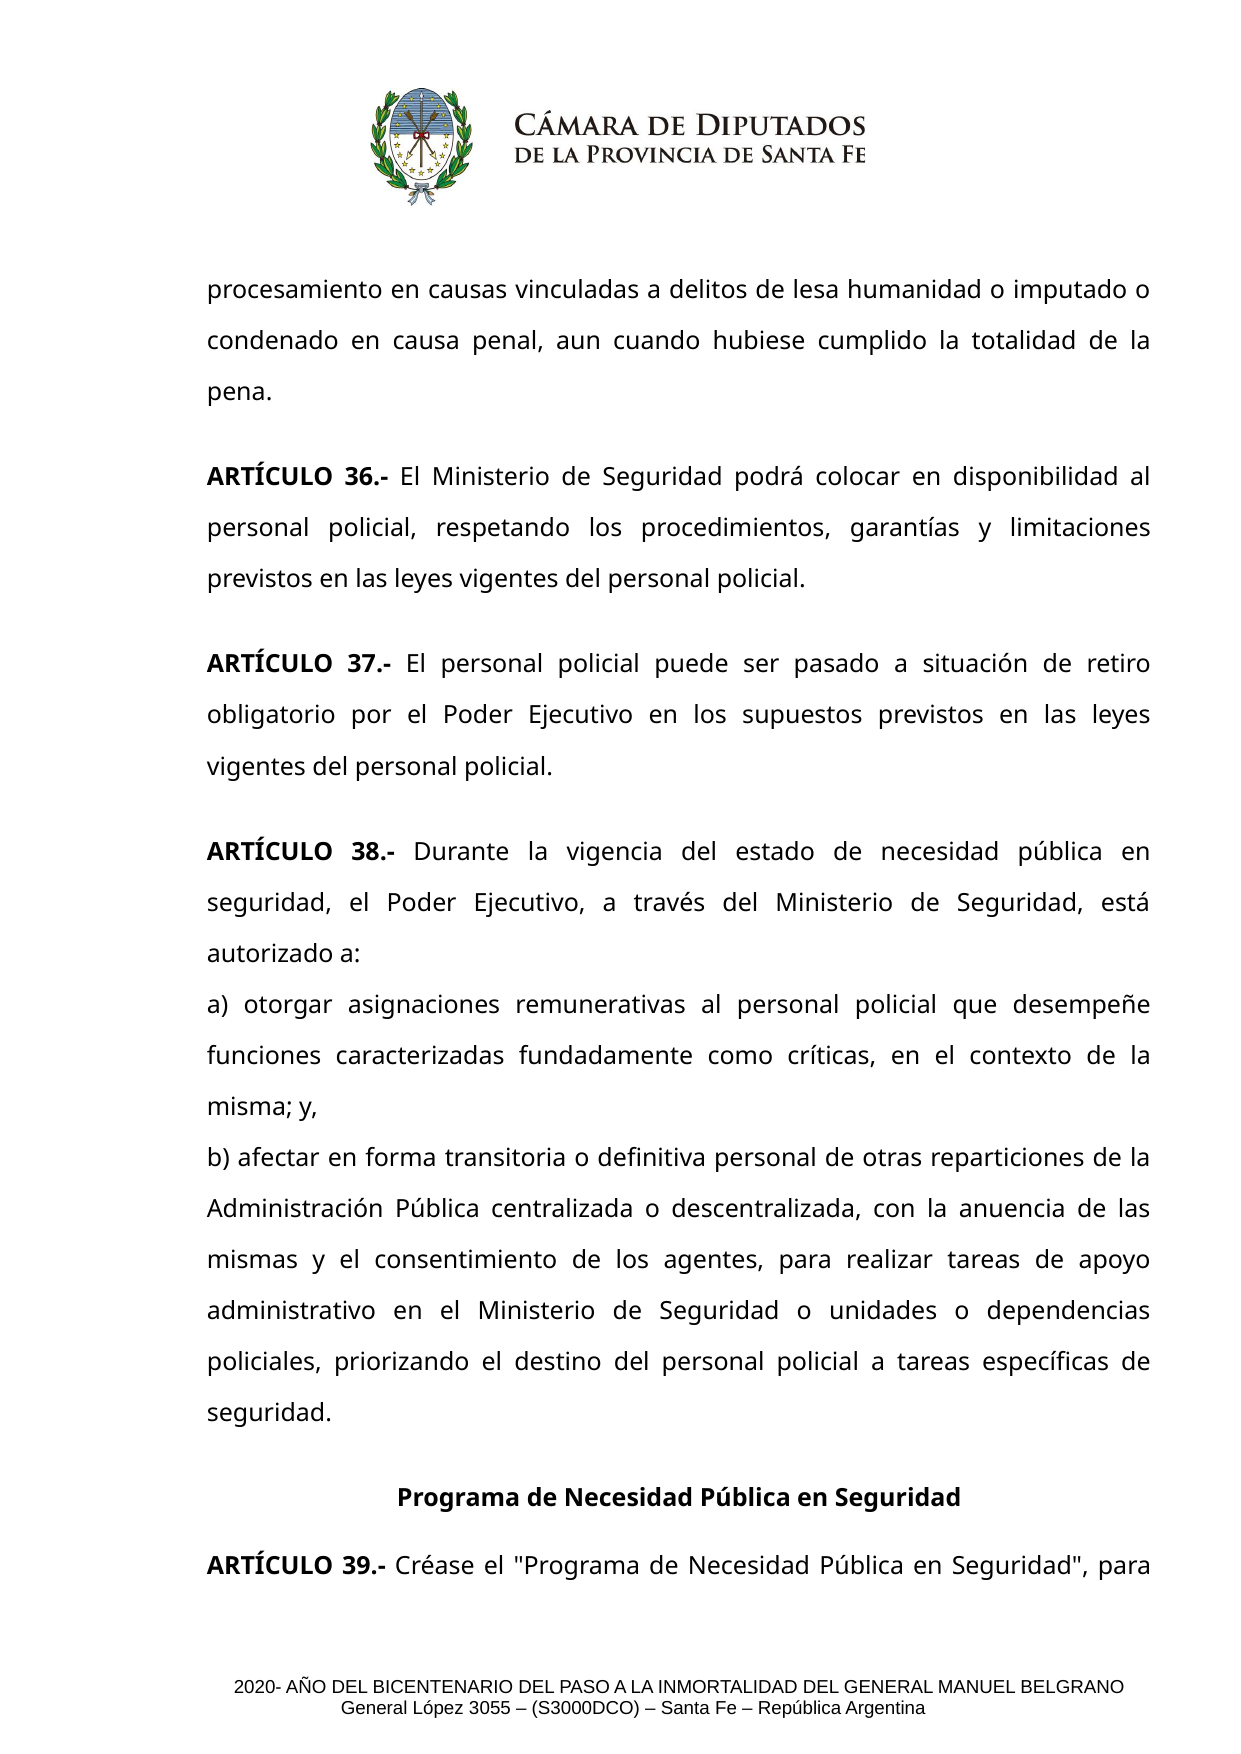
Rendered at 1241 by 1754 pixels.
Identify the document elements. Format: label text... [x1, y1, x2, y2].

text ARTÍCULO 36.- El Ministerio de Seguridad podrá colocar en disponibilidad al personal policial, respetando los procedimientos, garantías y limitaciones previstos en las leyes vigentes del personal policial. [207, 459, 1152, 595]
text a) otorgar asignaciones remunerativas al personal policial que desempeñe funciones caracterizadas fundadamente como críticas, en el contexto de la misma; y, [207, 986, 1152, 1122]
text ARTÍCULO 37.- El personal policial puede ser pasado a situación de retiro obligatorio por el Poder Ejecutivo en los supuestos previstos en las leyes vigentes del personal policial. [207, 646, 1152, 782]
text ARTÍCULO 38.- Durante la vigencia del estado de necesidad pública en seguridad, el Poder Ejecutivo, a través del Ministerio de Seguridad, está autorizado a: [207, 833, 1152, 969]
text b) afectar en forma transitoria o definitiva personal de otras reparticiones de la Administración Pública centralizada o descentralizada, con la anuencia de las mismas y el consentimiento de los agentes, para realizar tareas de apoyo administrativo en el Ministerio de Seguridad o unidades o dependencias policiales, priorizando el destino del personal policial a tareas específicas de seguridad. [207, 1139, 1152, 1429]
text procesamiento en causas vinculadas a delitos de lesa humanidad o imputado o condenado en causa penal, aun cuando hubiese cumplido la totalidad de la pena. [207, 272, 1152, 408]
text Programa de Necesidad Pública en Seguridad [207, 1480, 1152, 1514]
picture [370, 88, 866, 210]
text ARTÍCULO 39.- Créase el "Programa de Necesidad Pública en Seguridad", para [207, 1548, 1152, 1582]
